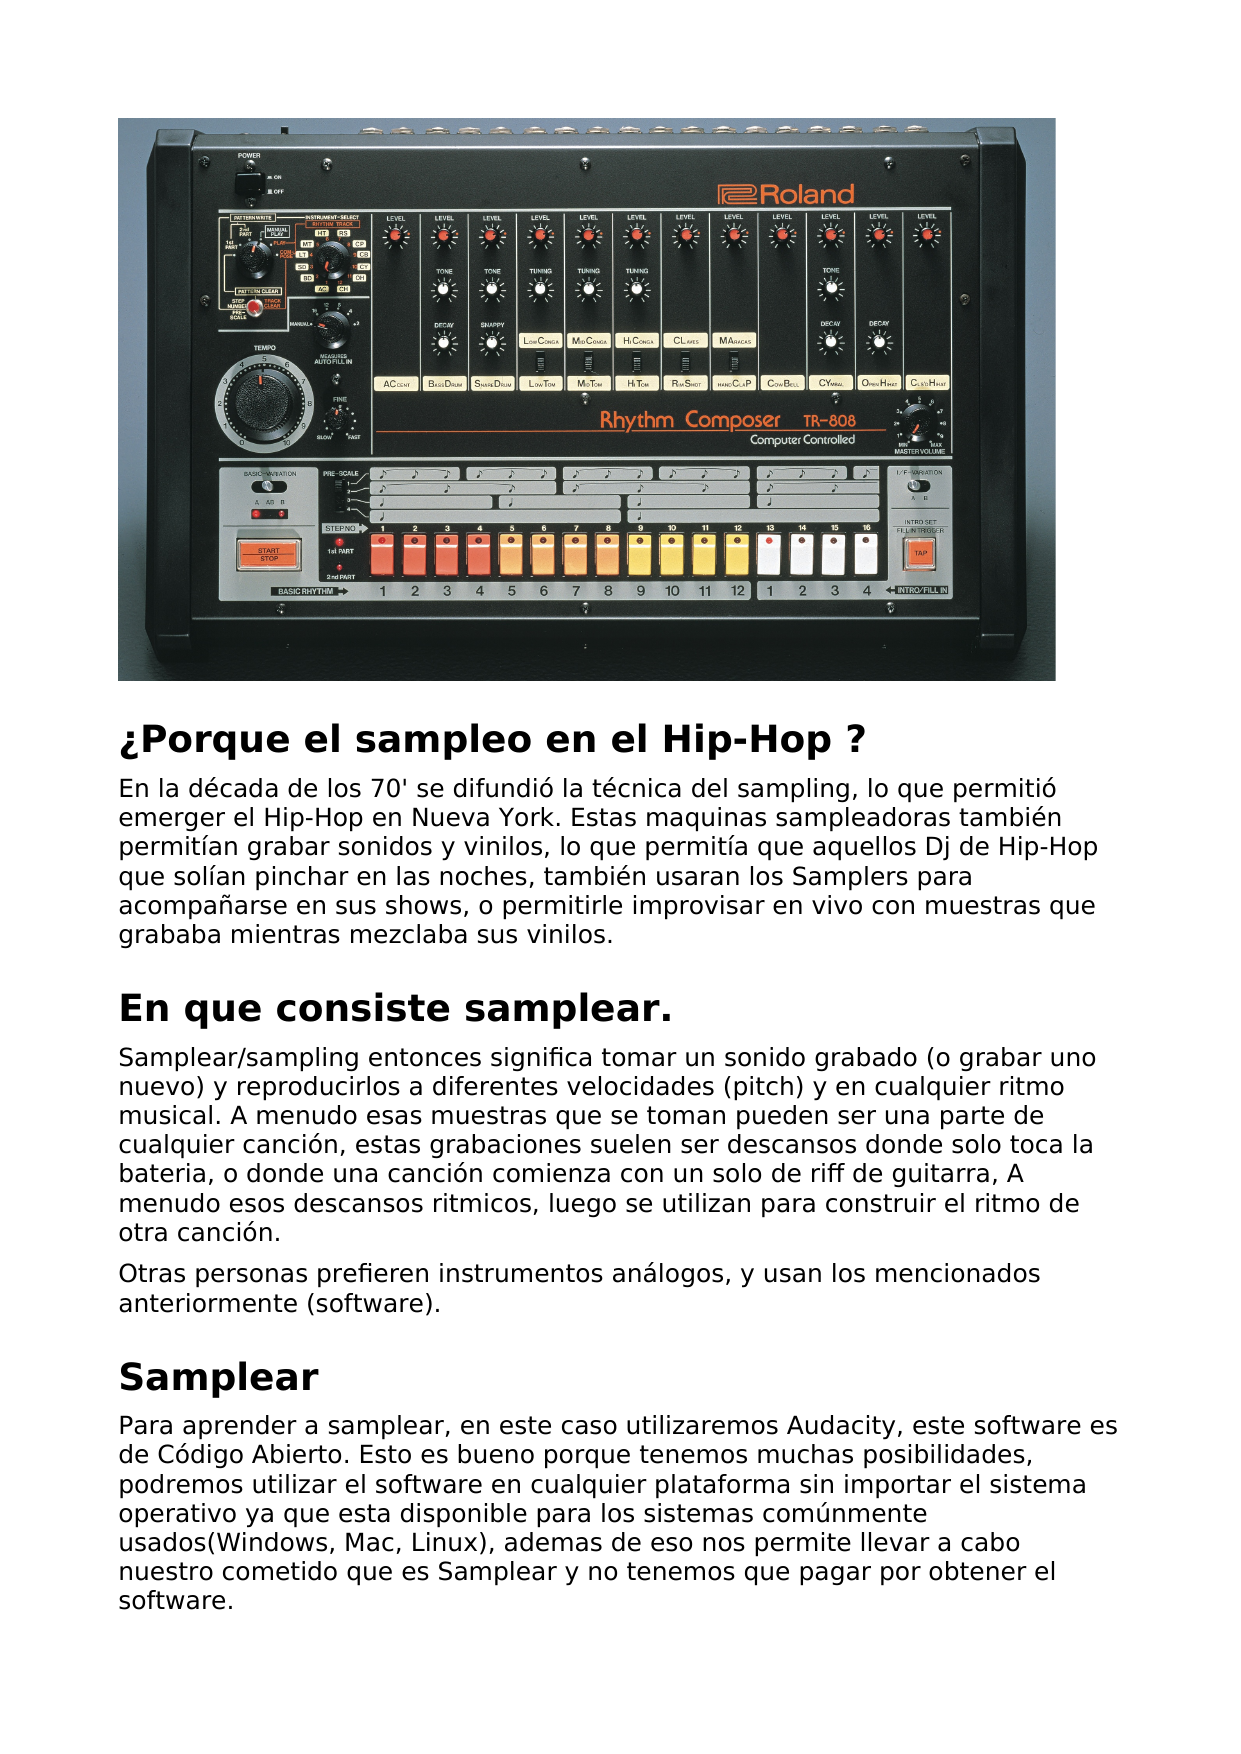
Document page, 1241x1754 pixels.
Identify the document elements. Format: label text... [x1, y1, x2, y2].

text En la década de los 70' se difundió la técnica del sampling, lo que permitió emerger el Hip-Hop en Nueva York. Estas maquinas sampleadoras también permitían grabar sonidos y vinilos, lo que permitía que aquellos Dj de Hip-Hop que solían pinchar en las noches, también usaran los Samplers para acompañarse en sus shows, o permitirle improvisar en vivo con muestras que grababa mientras mezclaba sus vinilos. [118, 774, 1122, 949]
subtitle Samplear [118, 1355, 1122, 1399]
text Samplear/sampling entonces significa tomar un sonido grabado (o grabar uno nuevo) y reproducirlos a diferentes velocidades (pitch) y en cualquier ritmo musical. A menudo esas muestras que se toman pueden ser una parte de cualquier canción, estas grabaciones suelen ser descansos donde solo toca la bateria, o donde una canción comienza con un solo de riff de guitarra, A menudo esos descansos ritmicos, luego se utilizan para construir el ritmo de otra canción. [118, 1043, 1122, 1247]
subtitle En que consiste samplear. [118, 987, 1122, 1030]
text Otras personas prefieren instrumentos análogos, y usan los mencionados anteriormente (software). [118, 1259, 1122, 1318]
text Para aprender a samplear, en este caso utilizaremos Audacity, este software es de Código Abierto. Esto es bueno porque tenemos muchas posibilidades, podremos utilizar el software en cualquier plataforma sin importar el sistema operativo ya que esta disponible para los sistemas comúnmente usados(Windows, Mac, Linux), ademas de eso nos permite llevar a cabo nuestro cometido que es Samplear y no tenemos que pagar por obtener el software. [118, 1412, 1122, 1616]
subtitle ¿Porque el sampleo en el Hip-Hop ? [118, 718, 1122, 762]
picture [118, 118, 1056, 681]
